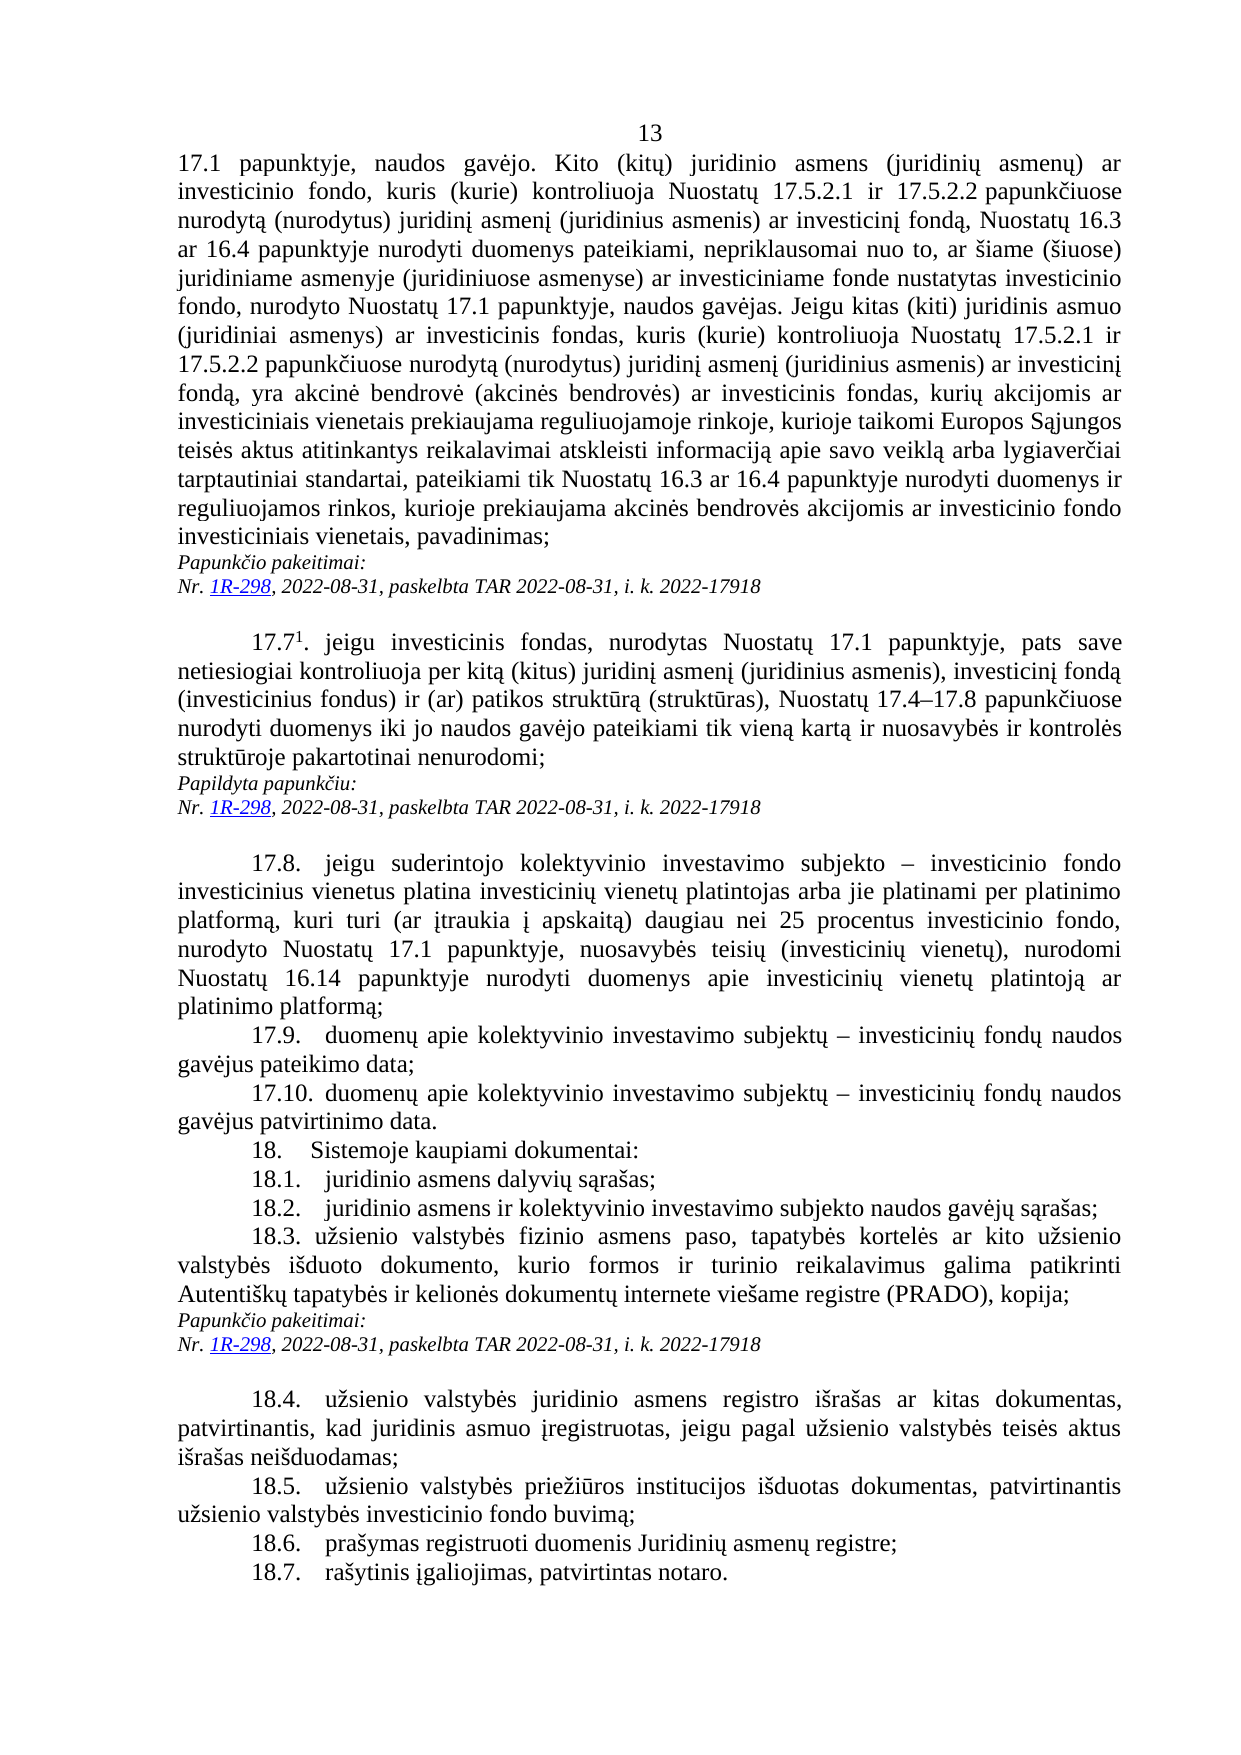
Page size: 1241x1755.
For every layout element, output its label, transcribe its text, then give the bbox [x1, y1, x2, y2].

text 17.1 papunktyje, naudos gavėjo. Kito (kitų) juridinio asmens (juridinių asmenų) ar investicinio fondo, kuris (kurie) kontroliuoja Nuostatų 17.5.2.1 ir 17.5.2.2 papunkčiuose nurodytą (nurodytus) juridinį asmenį (juridinius asmenis) ar investicinį fondą, Nuostatų 16.3 ar 16.4 papunktyje nurodyti duomenys pateikiami, nepriklausomai nuo to, ar šiame (šiuose) juridiniame asmenyje (juridiniuose asmenyse) ar investiciniame fonde nustatytas investicinio fondo, nurodyto Nuostatų 17.1 papunktyje, naudos gavėjas. Jeigu kitas (kiti) juridinis asmuo (juridiniai asmenys) ar investicinis fondas, kuris (kurie) kontroliuoja Nuostatų 17.5.2.1 ir 17.5.2.2 papunkčiuose nurodytą (nurodytus) juridinį asmenį (juridinius asmenis) ar investicinį fondą, yra akcinė bendrovė (akcinės bendrovės) ar investicinis fondas, kurių akcijomis ar investiciniais vienetais prekiaujama reguliuojamoje rinkoje, kurioje taikomi Europos Sąjungos teisės aktus atitinkantys reikalavimai atskleisti informaciją apie savo veiklą arba lygiaverčiai tarptautiniai standartai, pateikiami tik Nuostatų 16.3 ar 16.4 papunktyje nurodyti duomenys ir reguliuojamos rinkos, kurioje prekiaujama akcinės bendrovės akcijomis ar investicinio fondo investiciniais vienetais, pavadinimas; [177, 148, 1122, 550]
text 18.3. užsienio valstybės fizinio asmens paso, tapatybės kortelės ar kito užsienio valstybės išduoto dokumento, kurio formos ir turinio reikalavimus galima patikrinti Autentiškų tapatybės ir kelionės dokumentų internete viešame registre (PRADO), kopija; [177, 1221, 1122, 1308]
text 18.4. užsienio valstybės juridinio asmens registro išrašas ar kitas dokumentas, patvirtinantis, kad juridinis asmuo įregistruotas, jeigu pagal užsienio valstybės teisės aktus išrašas neišduodamas; [177, 1384, 1122, 1471]
text Nr. 1R-298, 2022-08-31, paskelbta TAR 2022-08-31, i. k. 2022-17918 [177, 574, 1122, 598]
text Nr. 1R-298, 2022-08-31, paskelbta TAR 2022-08-31, i. k. 2022-17918 [177, 1332, 1122, 1356]
text 17.9. duomenų apie kolektyvinio investavimo subjektų – investicinių fondų naudos gavėjus pateikimo data; [177, 1020, 1122, 1078]
text 18.2. juridinio asmens ir kolektyvinio investavimo subjekto naudos gavėjų sąrašas; [177, 1193, 1122, 1221]
text 18.7. rašytinis įgaliojimas, patvirtintas notaro. [177, 1557, 1122, 1586]
text Nr. 1R-298, 2022-08-31, paskelbta TAR 2022-08-31, i. k. 2022-17918 [177, 795, 1122, 819]
text 18. Sistemoje kaupiami dokumentai: [177, 1135, 1122, 1164]
text 17.10. duomenų apie kolektyvinio investavimo subjektų – investicinių fondų naudos gavėjus patvirtinimo data. [177, 1078, 1122, 1135]
text 17.8. jeigu suderintojo kolektyvinio investavimo subjekto – investicinio fondo investicinius vienetus platina investicinių vienetų platintojas arba jie platinami per platinimo platformą, kuri turi (ar įtraukia į apskaitą) daugiau nei 25 procentus investicinio fondo, nurodyto Nuostatų 17.1 papunktyje, nuosavybės teisių (investicinių vienetų), nurodomi Nuostatų 16.14 papunktyje nurodyti duomenys apie investicinių vienetų platintoją ar platinimo platformą; [177, 848, 1122, 1020]
text 18.1. juridinio asmens dalyvių sąrašas; [177, 1164, 1122, 1193]
text 18.6. prašymas registruoti duomenis Juridinių asmenų registre; [177, 1528, 1122, 1557]
text 17.71. jeigu investicinis fondas, nurodytas Nuostatų 17.1 papunktyje, pats save netiesiogiai kontroliuoja per kitą (kitus) juridinį asmenį (juridinius asmenis), investicinį fondą (investicinius fondus) ir (ar) patikos struktūrą (struktūras), Nuostatų 17.4–17.8 papunkčiuose nurodyti duomenys iki jo naudos gavėjo pateikiami tik vieną kartą ir nuosavybės ir kontrolės struktūroje pakartotinai nenurodomi; [177, 627, 1122, 771]
text Papildyta papunkčiu: [177, 771, 1122, 795]
text 18.5. užsienio valstybės priežiūros institucijos išduotas dokumentas, patvirtinantis užsienio valstybės investicinio fondo buvimą; [177, 1471, 1122, 1528]
text Papunkčio pakeitimai: [177, 550, 1122, 574]
text Papunkčio pakeitimai: [177, 1308, 1122, 1332]
